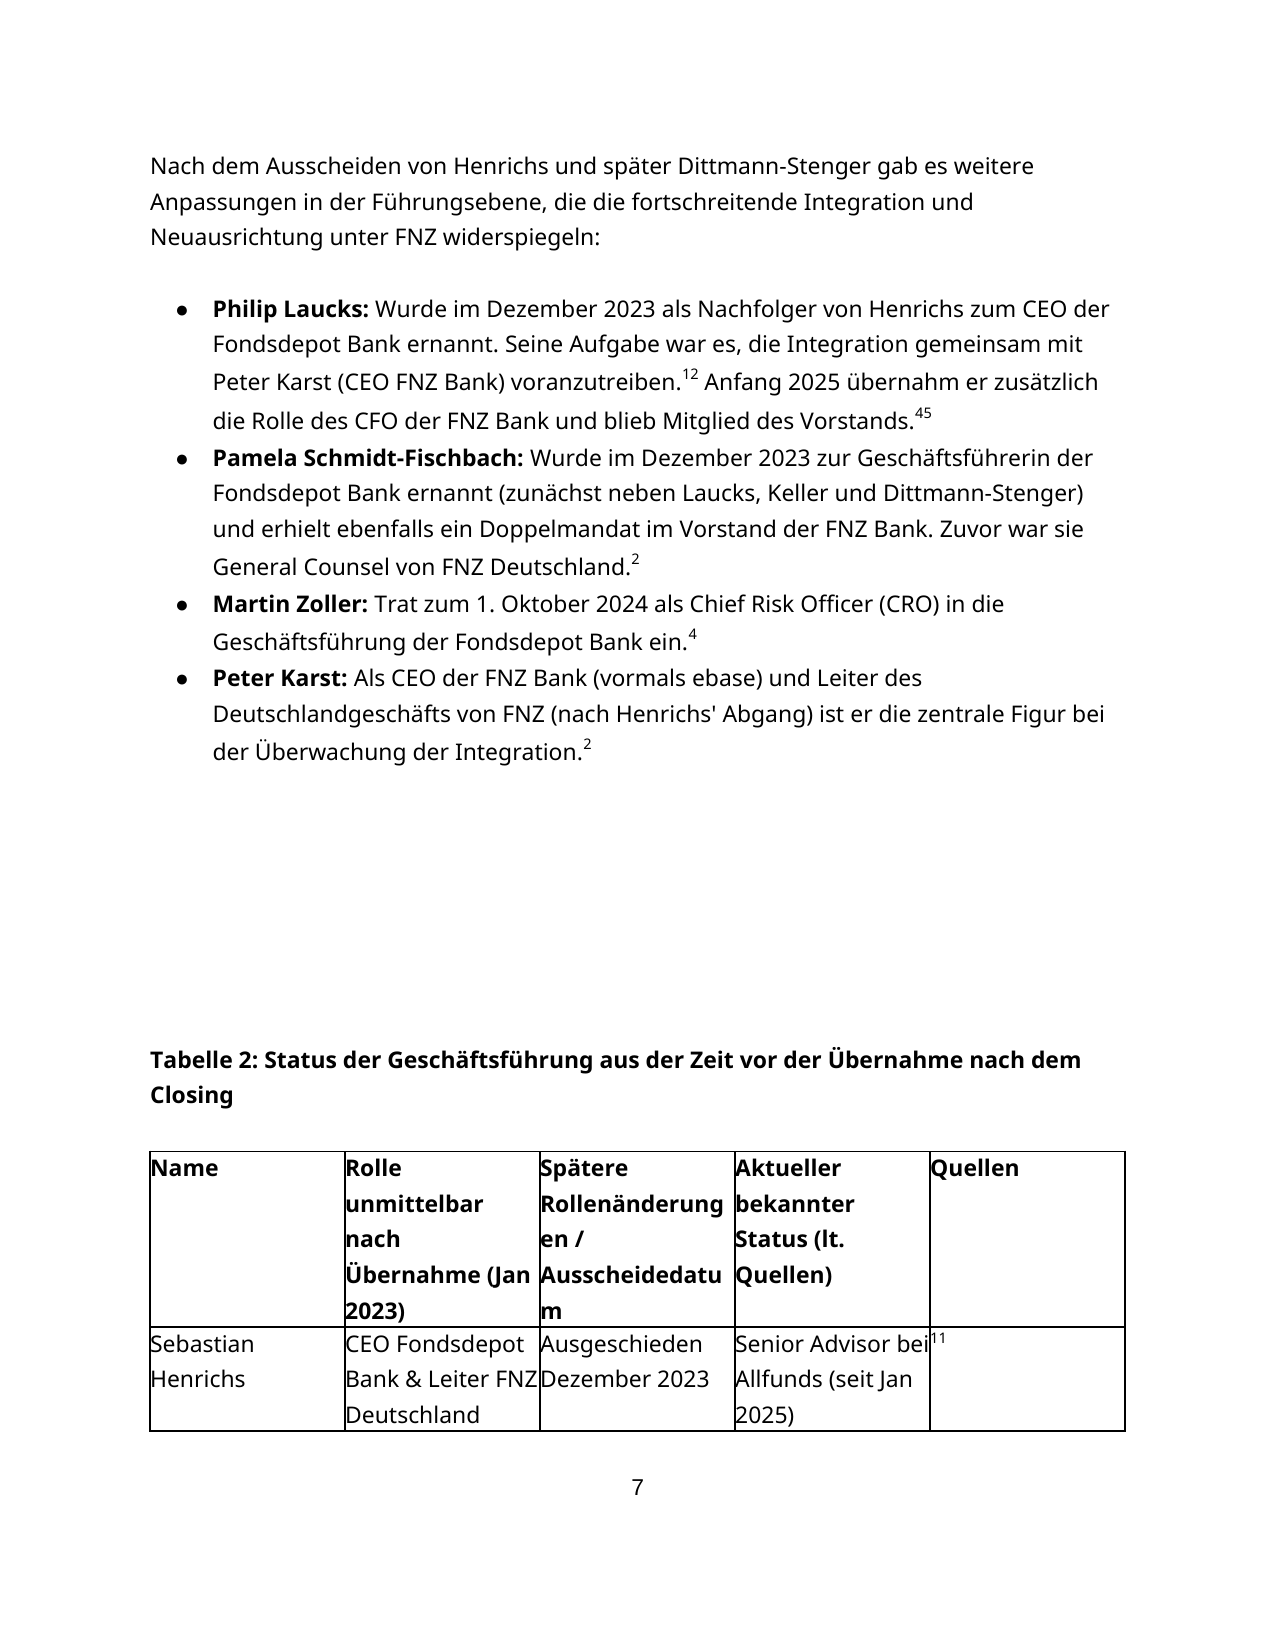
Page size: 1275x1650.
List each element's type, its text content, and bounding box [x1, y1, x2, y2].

list Martin Zoller: Trat zum 1. Oktober 2024 als Chief Risk Officer (CRO) in die Geschäftsführung der Fondsdepot Bank ein.4 [175, 587, 1125, 657]
table_header Name [151, 1152, 344, 1326]
table_header Aktueller bekannter Status (lt. Quellen) [736, 1152, 929, 1326]
text Nach dem Ausscheiden von Henrichs und später Dittmann-Stenger gab es weitere Anpassungen in der Führungsebene, die die fortschreitende Integration und Neuausrichtung unter FNZ widerspiegeln: [150, 150, 1125, 252]
table_cell CEO Fondsdepot Bank & Leiter FNZ Deutschland [346, 1328, 539, 1430]
table_cell 11 [931, 1328, 1124, 1430]
list Pamela Schmidt-Fischbach: Wurde im Dezember 2023 zur Geschäftsführerin der Fondsdepot Bank ernannt (zunächst neben Laucks, Keller und Dittmann-Stenger) und erhielt ebenfalls ein Doppelmandat im Vorstand der FNZ Bank. Zuvor war sie General Counsel von FNZ Deutschland.2 [175, 442, 1125, 583]
table_cell Sebastian Henrichs [151, 1328, 344, 1430]
table_cell Senior Advisor bei Allfunds (seit Jan 2025) [736, 1328, 929, 1430]
table_header Spätere Rollenänderungen / Ausscheidedatum [541, 1152, 734, 1326]
list Peter Karst: Als CEO der FNZ Bank (vormals ebase) und Leiter des Deutschlandgeschäfts von FNZ (nach Henrichs' Abgang) ist er die zentrale Figur bei der Überwachung der Integration.2 [175, 662, 1125, 768]
table_header Quellen [931, 1152, 1124, 1326]
table_header Rolle unmittelbar nach Übernahme (Jan 2023) [346, 1152, 539, 1326]
table_cell Ausgeschieden Dezember 2023 [541, 1328, 734, 1430]
list Philip Laucks: Wurde im Dezember 2023 als Nachfolger von Henrichs zum CEO der Fondsdepot Bank ernannt. Seine Aufgabe war es, die Integration gemeinsam mit Peter Karst (CEO FNZ Bank) voranzutreiben.12 Anfang 2025 übernahm er zusätzlich die Rolle des CFO der FNZ Bank und blieb Mitglied des Vorstands.45 [175, 292, 1125, 437]
text Tabelle 2: Status der Geschäftsführung aus der Zeit vor der Übernahme nach dem Closing [150, 1044, 1125, 1111]
